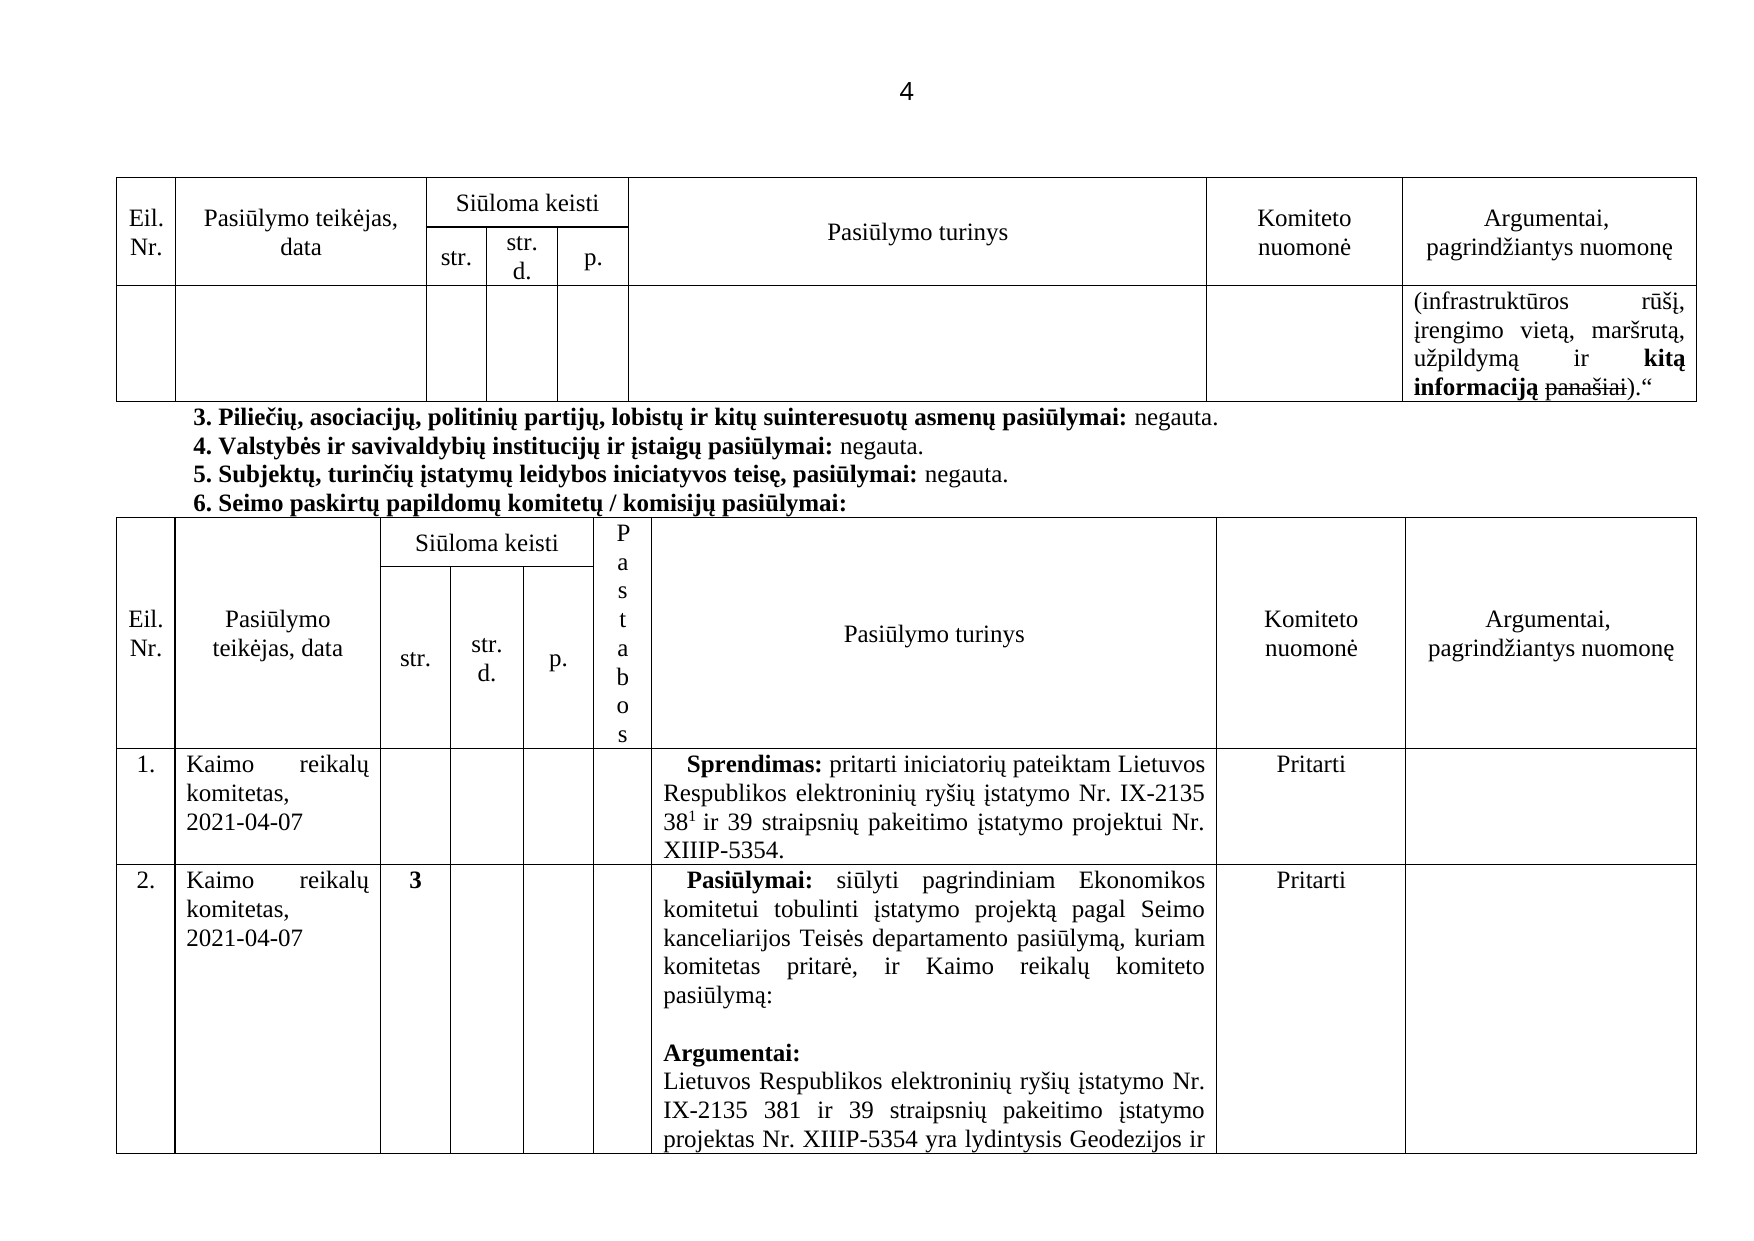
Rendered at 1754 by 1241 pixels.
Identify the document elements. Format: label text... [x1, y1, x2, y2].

text 5. Subjektų, turinčių įstatymų leidybos iniciatyvos teisę, pasiūlymai: negauta. [118, 459, 1695, 488]
table_header Pasiūlymo turinys [629, 178, 1206, 285]
table_header Komiteto nuomonė [1217, 518, 1405, 748]
table_cell Pritarti [1217, 865, 1405, 1153]
table_header Pasiūlymo teikėjas, data [176, 178, 426, 285]
table_header Argumentai, pagrindžiantys nuomonę [1403, 178, 1696, 285]
table_cell [594, 749, 651, 864]
table_header Pastabos [594, 518, 651, 748]
table_cell [427, 286, 486, 401]
table_cell p. [524, 567, 593, 748]
table_cell [381, 749, 450, 864]
text 3. Piliečių, asociacijų, politinių partijų, lobistų ir kitų suinteresuotų asmenų pasiūlymai: negauta. [118, 402, 1695, 431]
table_header Eil. Nr. [117, 518, 174, 748]
table_cell 2. [117, 865, 174, 1153]
table_cell Pritarti [1217, 749, 1405, 864]
table_header Pasiūlymo turinys [652, 518, 1216, 748]
table_cell 1. [117, 749, 174, 864]
table_cell Kaimo reikalų komitetas, 2021-04-07 [176, 749, 380, 864]
table_cell [558, 286, 628, 401]
table_header Pasiūlymo teikėjas, data [176, 518, 380, 748]
table_cell str. d. [451, 567, 523, 748]
table_cell [451, 865, 523, 1153]
text 4. Valstybės ir savivaldybių institucijų ir įstaigų pasiūlymai: negauta. [118, 431, 1695, 459]
table_cell p. [558, 228, 628, 285]
table_cell [524, 749, 593, 864]
table_cell Sprendimas: pritarti iniciatorių pateiktam Lietuvos Respublikos elektroninių ryšių įstatymo Nr. IX-2135 381 ir 39 straipsnių pakeitimo įstatymo projektui Nr. XIIIP-5354. [652, 749, 1216, 864]
table_header Argumentai, pagrindžiantys nuomonę [1406, 518, 1696, 748]
table_cell [629, 286, 1206, 401]
table_cell str. [381, 567, 450, 748]
table_cell [594, 865, 651, 1153]
table_cell [524, 865, 593, 1153]
table_cell [487, 286, 557, 401]
table_cell str. d. [487, 228, 557, 285]
table_cell str. [427, 228, 486, 285]
table_cell [117, 286, 175, 401]
table_cell Pasiūlymai: siūlyti pagrindiniam Ekonomikos komitetui tobulinti įstatymo projektą pagal Seimo kanceliarijos Teisės departamento pasiūlymą, kuriam komitetas pritarė, ir Kaimo reikalų komiteto pasiūlymą: Argumentai: Lietuvos Respublikos elektroninių ryšių įstatymo Nr. IX-2135 381 ir 39 straipsnių pakeitimo įstatymo projektas Nr. XIIIP-5354 yra lydintysis Geodezijos ir [652, 865, 1216, 1153]
table_header Siūloma keisti [427, 178, 628, 226]
table_cell 3 [381, 865, 450, 1153]
table_cell [1207, 286, 1402, 401]
table_header Siūloma keisti [381, 518, 593, 566]
text 6. Seimo paskirtų papildomų komitetų / komisijų pasiūlymai: [118, 488, 1695, 517]
table_cell [1406, 749, 1696, 864]
table_cell [1406, 865, 1696, 1153]
table_cell [451, 749, 523, 864]
table_cell [176, 286, 426, 401]
table_header Komiteto nuomonė [1207, 178, 1402, 285]
table_cell Kaimo reikalų komitetas, 2021-04-07 [176, 865, 380, 1153]
table_cell (infrastruktūros rūšį, įrengimo vietą, maršrutą, užpildymą ir kitą informaciją panašiai).“ [1403, 286, 1696, 401]
table_header Eil. Nr. [117, 178, 175, 285]
